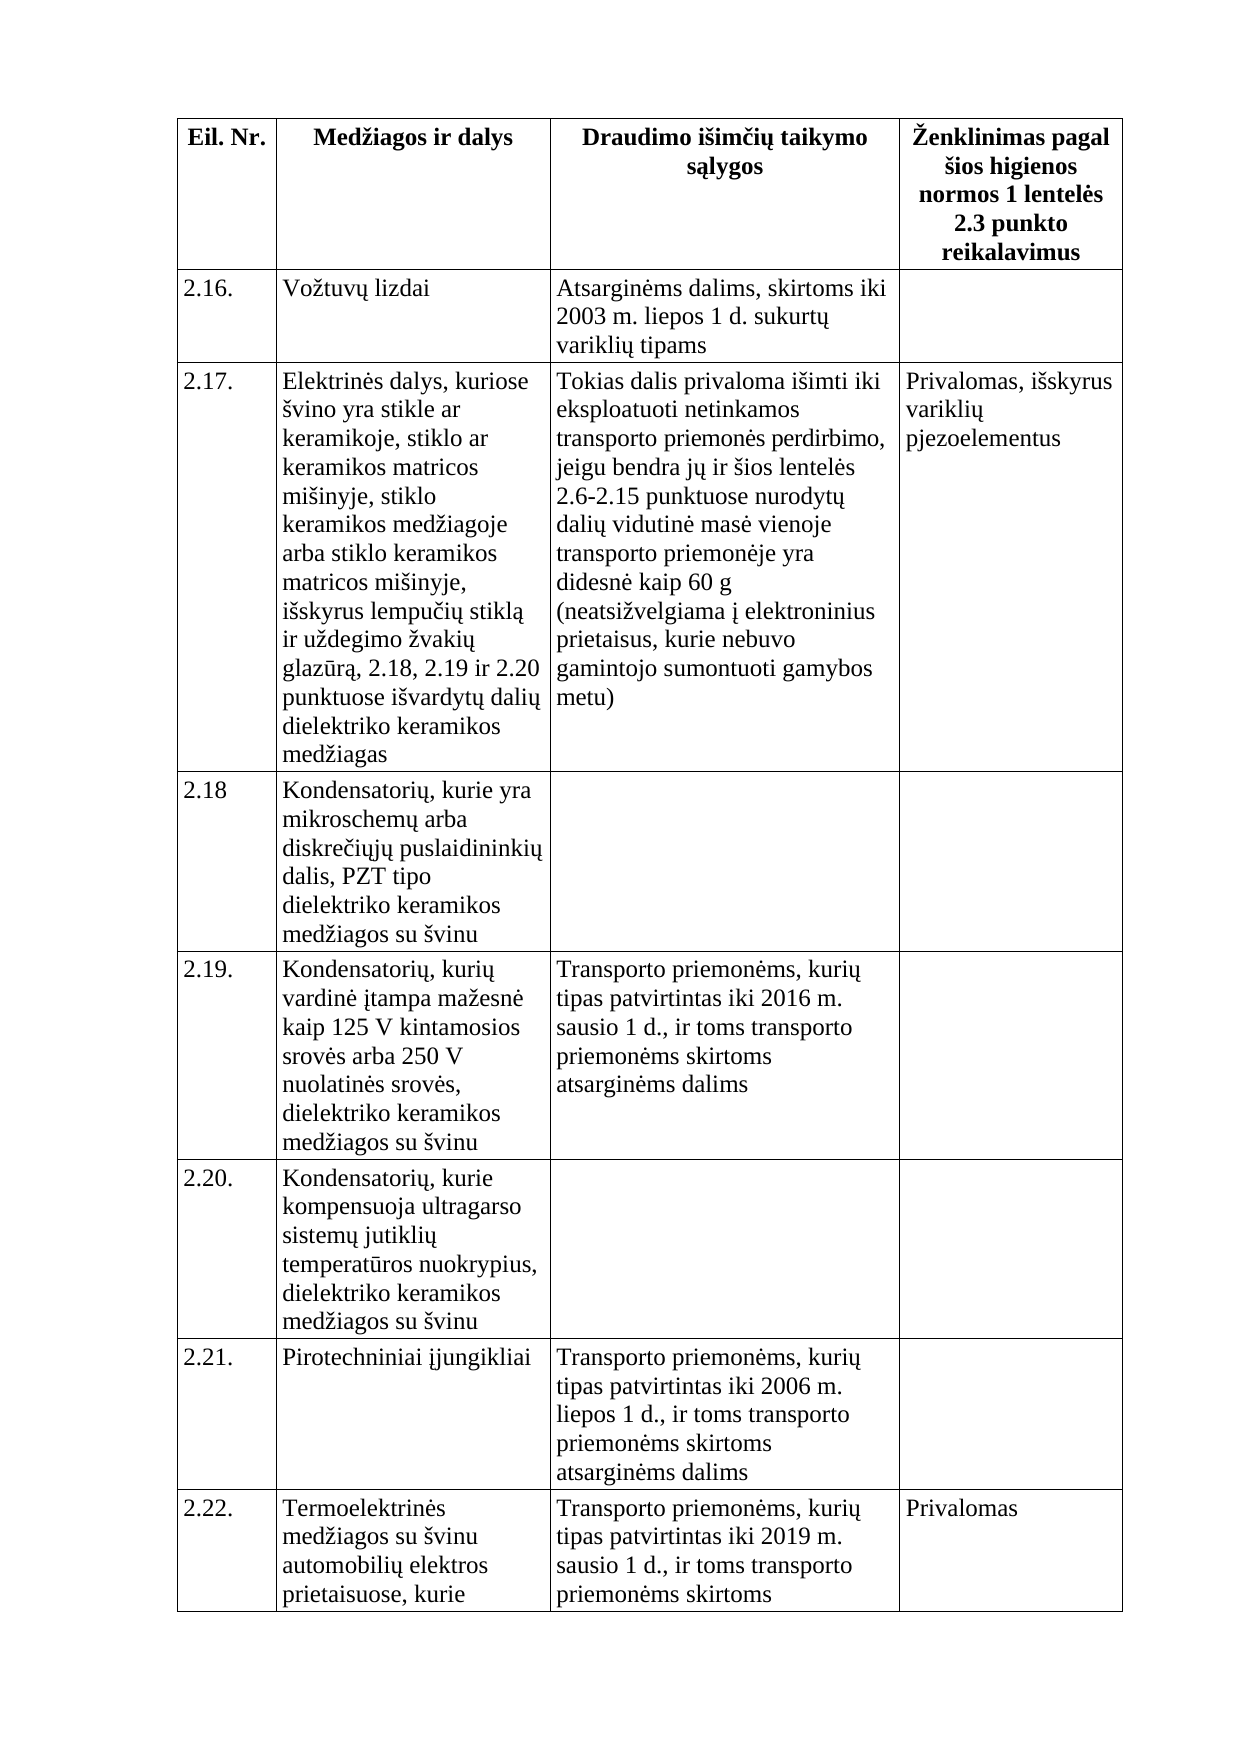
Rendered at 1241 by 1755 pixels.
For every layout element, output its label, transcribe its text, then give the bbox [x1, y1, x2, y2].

table_cell 2.20. [178, 1160, 276, 1338]
table_cell 2.21. [178, 1339, 276, 1489]
table_cell Transporto priemonėms, kurių tipas patvirtintas iki 2006 m. liepos 1 d., ir toms transporto priemonėms skirtoms atsarginėms dalims [551, 1339, 899, 1489]
table_cell 2.16. [178, 270, 276, 362]
table_cell Kondensatorių, kurių vardinė įtampa mažesnė kaip 125 V kintamosios srovės arba 250 V nuolatinės srovės, dielektriko keramikos medžiagos su švinu [277, 952, 550, 1159]
table_cell [900, 1160, 1122, 1338]
table_header Ženklinimas pagal šios higienos normos 1 lentelės 2.3 punkto reikalavimus [900, 119, 1122, 269]
table_cell 2.19. [178, 952, 276, 1159]
table_cell 2.17. [178, 363, 276, 771]
table_cell Tokias dalis privaloma išimti iki eksploatuoti netinkamos transporto priemonės perdirbimo, jeigu bendra jų ir šios lentelės 2.6-2.15 punktuose nurodytų dalių vidutinė masė vienoje transporto priemonėje yra didesnė kaip 60 g (neatsižvelgiama į elektroninius prietaisus, kurie nebuvo gamintojo sumontuoti gamybos metu) [551, 363, 899, 771]
table_cell Elektrinės dalys, kuriose švino yra stikle ar keramikoje, stiklo ar keramikos matricos mišinyje, stiklo keramikos medžiagoje arba stiklo keramikos matricos mišinyje, išskyrus lempučių stiklą ir uždegimo žvakių glazūrą, 2.18, 2.19 ir 2.20 punktuose išvardytų dalių dielektriko keramikos medžiagas [277, 363, 550, 771]
table_cell [900, 772, 1122, 951]
table_cell Privalomas, išskyrus variklių pjezoelementus [900, 363, 1122, 771]
table_cell Termoelektrinės medžiagos su švinu automobilių elektros prietaisuose, kurie [277, 1490, 550, 1611]
table_header Eil. Nr. [178, 119, 276, 269]
table_cell Kondensatorių, kurie yra mikroschemų arba diskrečiųjų puslaidininkių dalis, PZT tipo dielektriko keramikos medžiagos su švinu [277, 772, 550, 951]
table_cell Kondensatorių, kurie kompensuoja ultragarso sistemų jutiklių temperatūros nuokrypius, dielektriko keramikos medžiagos su švinu [277, 1160, 550, 1338]
table_cell [551, 772, 899, 951]
table_cell [551, 1160, 899, 1338]
table_cell Transporto priemonėms, kurių tipas patvirtintas iki 2016 m. sausio 1 d., ir toms transporto priemonėms skirtoms atsarginėms dalims [551, 952, 899, 1159]
table_cell [900, 270, 1122, 362]
table_cell 2.22. [178, 1490, 276, 1611]
table_cell Pirotechniniai įjungikliai [277, 1339, 550, 1489]
table_cell [900, 1339, 1122, 1489]
table_header Medžiagos ir dalys [277, 119, 550, 269]
table_cell Privalomas [900, 1490, 1122, 1611]
table_cell Transporto priemonėms, kurių tipas patvirtintas iki 2019 m. sausio 1 d., ir toms transporto priemonėms skirtoms [551, 1490, 899, 1611]
table_header Draudimo išimčių taikymo sąlygos [551, 119, 899, 269]
table_cell 2.18 [178, 772, 276, 951]
table_cell Vožtuvų lizdai [277, 270, 550, 362]
table_cell [900, 952, 1122, 1159]
table_cell Atsarginėms dalims, skirtoms iki 2003 m. liepos 1 d. sukurtų variklių tipams [551, 270, 899, 362]
